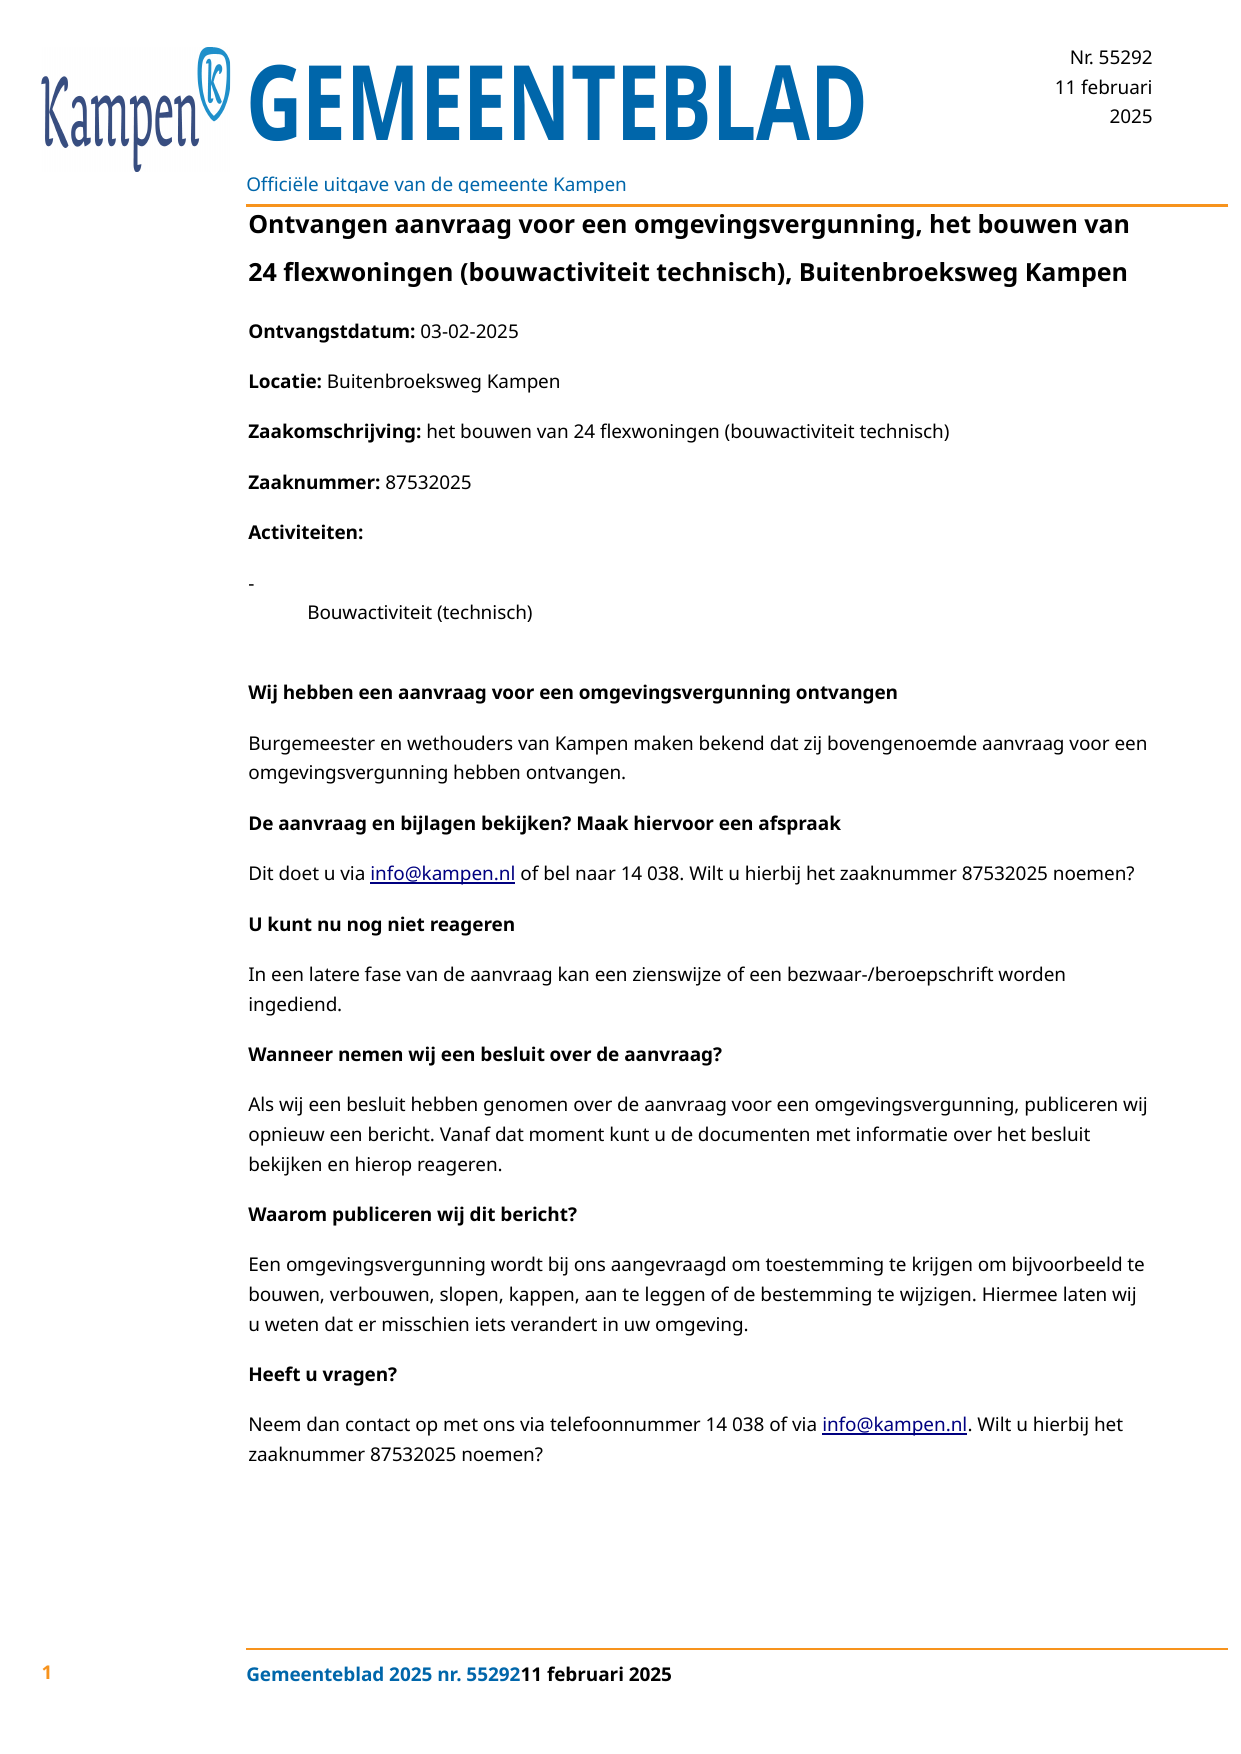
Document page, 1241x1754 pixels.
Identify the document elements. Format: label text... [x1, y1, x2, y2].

text Ontvangen aanvraag voor een omgevingsvergunning, het bouwen van 24 flexwoningen (bouwactiviteit technisch), Buitenbroeksweg Kampen [248, 207, 1152, 288]
text Een omgevingsvergunning wordt bij ons aangevraagd om toestemming te krijgen om bijvoorbeeld te bouwen, verbouwen, slopen, kappen, aan te leggen of de bestemming te wijzigen. Hiermee laten wij u weten dat er misschien iets verandert in uw omgeving. [248, 1252, 1152, 1337]
text Waarom publiceren wij dit bericht? [248, 1201, 1152, 1227]
list Bouwactiviteit (technisch) [248, 599, 1152, 625]
text Zaaknummer: 87532025 [248, 469, 1152, 495]
text Wij hebben een aanvraag voor een omgevingsvergunning ontvangen [248, 679, 1152, 705]
text Burgemeester en wethouders van Kampen maken bekend dat zij bovengenoemde aanvraag voor een omgevingsvergunning hebben ontvangen. [248, 730, 1152, 785]
picture [41, 47, 231, 172]
text Activiteiten: [248, 519, 1152, 545]
text Ontvangstdatum: 03-02-2025 [248, 318, 1152, 344]
text Locatie: Buitenbroeksweg Kampen [248, 368, 1152, 394]
text Dit doet u via info@kampen.nl of bel naar 14 038. Wilt u hierbij het zaaknummer 87532025 noemen? [248, 860, 1152, 886]
text U kunt nu nog niet reageren [248, 911, 1152, 937]
text Neem dan contact op met ons via telefoonnummer 14 038 of via info@kampen.nl. Wilt u hierbij het zaaknummer 87532025 noemen? [248, 1412, 1152, 1467]
text Wanneer nemen wij een besluit over de aanvraag? [248, 1041, 1152, 1067]
text Als wij een besluit hebben genomen over de aanvraag voor een omgevingsvergunning, publiceren wij opnieuw een bericht. Vanaf dat moment kunt u de documenten met informatie over het besluit bekijken en hierop reageren. [248, 1092, 1152, 1177]
text Zaakomschrijving: het bouwen van 24 flexwoningen (bouwactiviteit technisch) [248, 419, 1152, 444]
text De aanvraag en bijlagen bekijken? Maak hiervoor een afspraak [248, 810, 1152, 836]
text Heeft u vragen? [248, 1361, 1152, 1387]
text In een latere fase van de aanvraag kan een zienswijze of een bezwaar-/beroepschrift worden ingediend. [248, 961, 1152, 1017]
